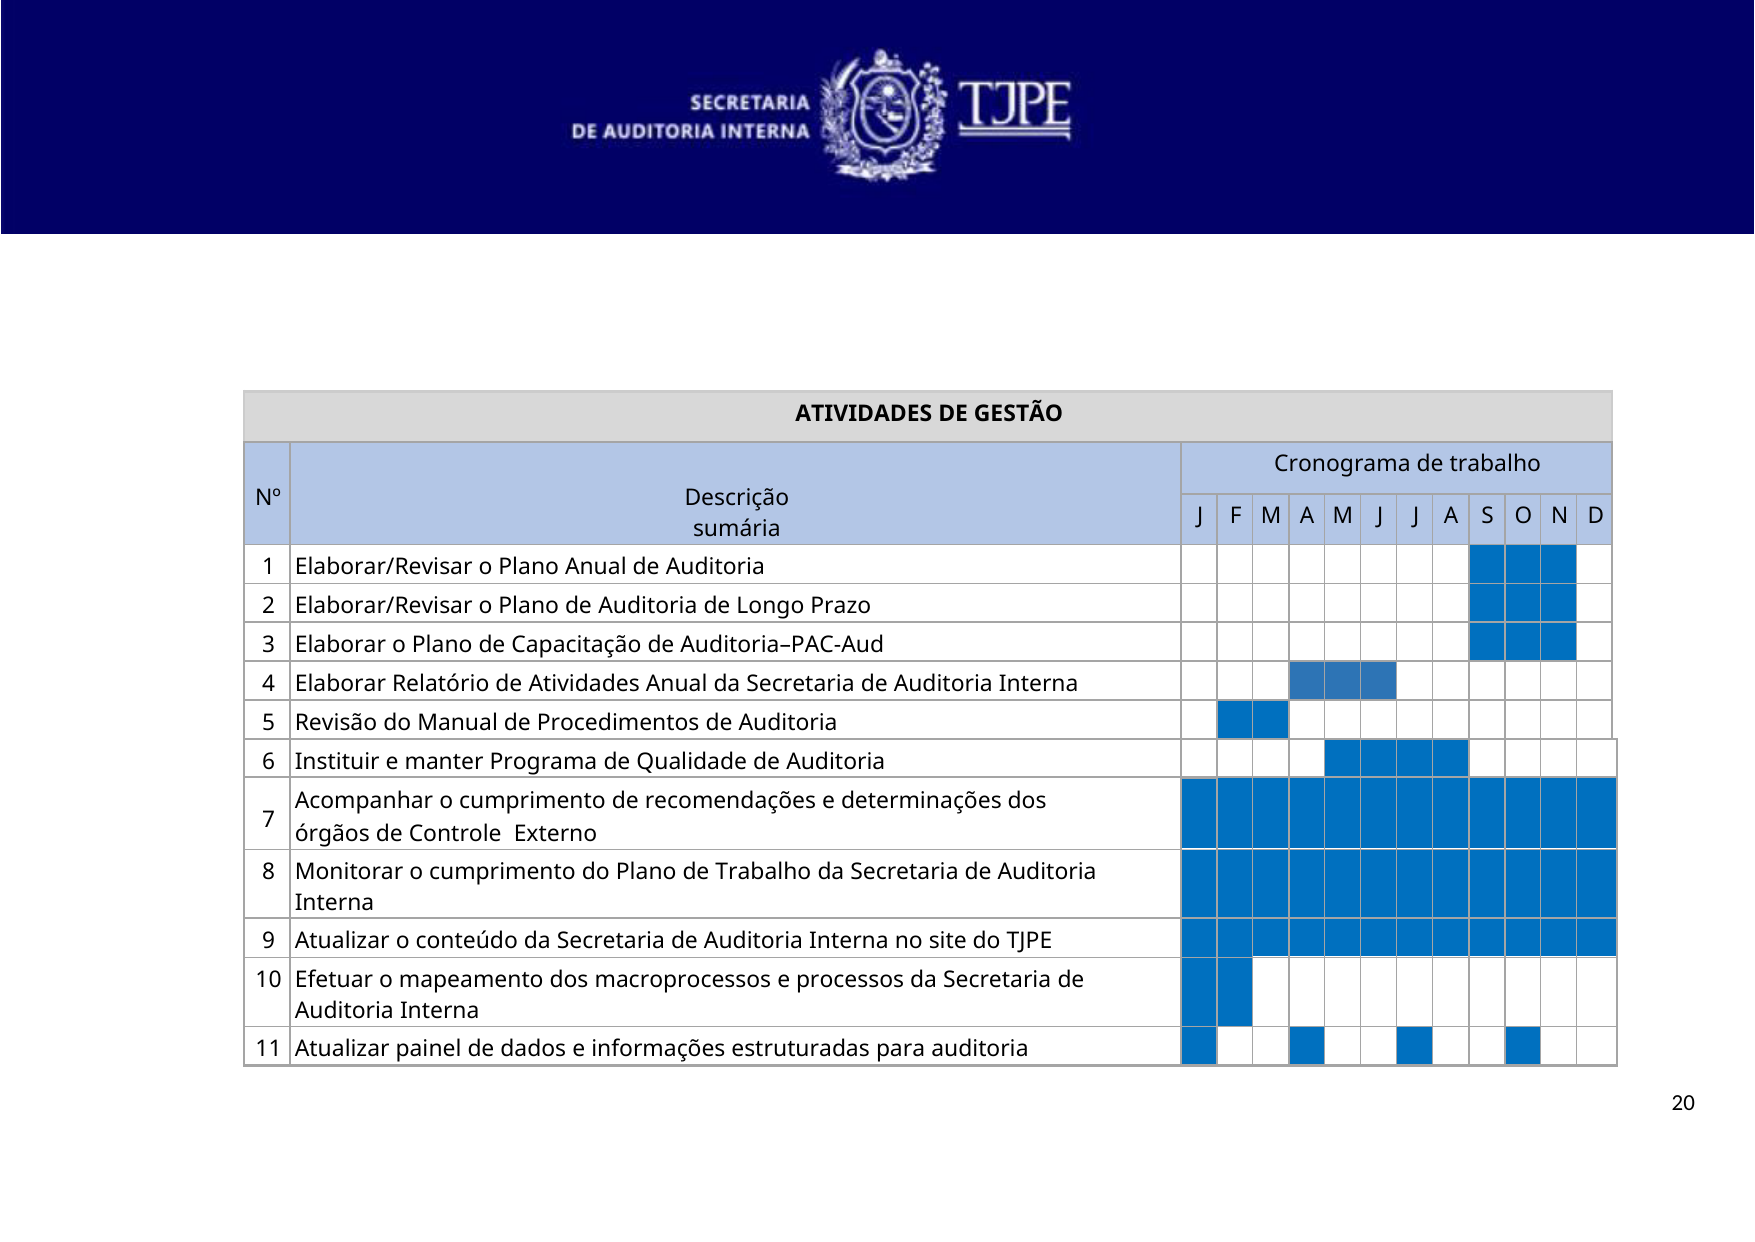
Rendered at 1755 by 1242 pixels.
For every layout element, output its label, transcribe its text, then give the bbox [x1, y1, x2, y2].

table_cell [1506, 1027, 1540, 1064]
table_cell [1433, 584, 1468, 621]
table_cell [1470, 778, 1504, 848]
table_cell [1325, 958, 1360, 1026]
table_cell [1182, 958, 1216, 1026]
table_cell Instituir e manter Programa de Qualidade de Auditoria [291, 740, 1180, 776]
table_cell [1613, 621, 1617, 660]
table_cell [1290, 623, 1324, 660]
table_cell S [1470, 495, 1504, 544]
table_cell Elaborar o Plano de Capacitação de Auditoria–PAC-Aud [291, 623, 1180, 660]
table_cell [1182, 623, 1216, 660]
table_cell [1361, 778, 1396, 848]
table_cell [1290, 545, 1324, 583]
table_cell [1541, 958, 1576, 1026]
table_cell [1290, 850, 1324, 917]
table_cell [1325, 778, 1360, 848]
table_cell [1577, 623, 1611, 660]
table_header ATIVIDADES DE GESTÃO [245, 393, 1611, 441]
table_cell [1470, 701, 1504, 738]
table_cell [1470, 662, 1504, 699]
table_cell [1290, 1027, 1324, 1064]
table_cell Monitorar o cumprimento do Plano de Trabalho da Secretaria de Auditoria Interna [291, 850, 1180, 917]
table_cell [1541, 740, 1576, 776]
table_cell 10 [245, 958, 289, 1026]
table_cell [1397, 623, 1432, 660]
table_cell [1218, 545, 1252, 583]
table_cell [1325, 850, 1360, 917]
table_cell [1218, 662, 1252, 699]
table_cell [1541, 545, 1576, 583]
table_cell [1470, 740, 1504, 776]
table_cell [1253, 623, 1288, 660]
table_cell D [1577, 495, 1611, 544]
table_cell [1577, 584, 1611, 621]
table_cell [1325, 701, 1360, 738]
table_cell [1182, 779, 1216, 848]
table_cell [1253, 778, 1288, 848]
table_cell J [1182, 495, 1216, 544]
table_cell [1613, 660, 1617, 699]
table_cell [1361, 545, 1396, 583]
table_cell Nº [245, 443, 289, 544]
table_cell Atualizar painel de dados e informações estruturadas para auditoria [291, 1027, 1180, 1064]
table_cell [1182, 545, 1216, 583]
table_cell [1253, 662, 1288, 699]
table_cell M [1253, 495, 1288, 544]
table_cell 5 [245, 701, 289, 738]
table_cell [1433, 701, 1468, 738]
table_cell [1577, 919, 1616, 956]
table_cell 9 [245, 919, 289, 956]
table_cell [1541, 1027, 1576, 1064]
table_cell [1325, 623, 1360, 660]
table_cell [1506, 919, 1540, 956]
table_cell Efetuar o mapeamento dos macroprocessos e processos da Secretaria de Auditoria Interna [291, 958, 1180, 1026]
table_cell 2 [245, 584, 289, 621]
table_cell [1506, 584, 1540, 621]
table_cell 8 [245, 850, 289, 917]
table_cell [1325, 662, 1360, 699]
table_cell [1290, 958, 1324, 1026]
table_cell [1541, 701, 1576, 738]
table_cell [1397, 850, 1432, 917]
table_cell [1397, 662, 1432, 699]
table_cell [1506, 701, 1540, 738]
table_cell [1182, 701, 1216, 738]
table_cell 3 [245, 623, 289, 660]
table_cell [1325, 919, 1360, 956]
table_cell N [1541, 495, 1576, 544]
table_cell [1361, 919, 1396, 956]
table_cell Elaborar Relatório de Atividades Anual da Secretaria de Auditoria Interna [291, 662, 1180, 699]
table_cell [1397, 1027, 1432, 1064]
table_cell [1361, 958, 1396, 1026]
table_cell M [1325, 495, 1360, 544]
table_cell [1506, 662, 1540, 699]
table_cell [1470, 1027, 1504, 1064]
table_cell Revisão do Manual de Procedimentos de Auditoria [291, 701, 1180, 738]
table_cell [1613, 493, 1617, 544]
table_cell 1 [245, 545, 289, 583]
table_cell [1253, 958, 1288, 1026]
table_cell [1397, 958, 1432, 1026]
table_cell [1577, 662, 1611, 699]
table_cell [1253, 701, 1288, 738]
table_cell [1397, 545, 1432, 583]
table_cell [1290, 740, 1324, 776]
table_cell [1506, 623, 1540, 660]
table_cell J [1397, 495, 1432, 544]
table_cell [1577, 545, 1611, 583]
table_cell [1361, 850, 1396, 917]
table_cell A [1290, 495, 1324, 544]
table_cell [1506, 958, 1540, 1026]
table_cell [1541, 584, 1576, 621]
table_cell [1470, 919, 1504, 956]
table_cell [1613, 699, 1617, 738]
table_cell [1218, 1027, 1252, 1064]
table_cell [1182, 850, 1216, 917]
table_cell [1253, 740, 1288, 776]
table_cell [1433, 958, 1468, 1026]
table_cell [1397, 584, 1432, 621]
table_cell [1433, 919, 1468, 956]
table_cell Elaborar/Revisar o Plano de Auditoria de Longo Prazo [291, 584, 1180, 621]
table_cell [1325, 584, 1360, 621]
table_cell [1290, 584, 1324, 621]
table_cell [1182, 584, 1216, 621]
table_cell [1290, 919, 1324, 956]
table_cell [1470, 623, 1504, 660]
table_header [1613, 390, 1617, 441]
table_cell [1613, 544, 1617, 583]
table_cell [1218, 623, 1252, 660]
table_cell [1290, 778, 1324, 848]
table_cell [1397, 919, 1432, 956]
table_cell [1253, 584, 1288, 621]
table_cell [1218, 701, 1252, 738]
table_cell [1506, 545, 1540, 583]
table_cell [1182, 740, 1216, 776]
table_cell [1361, 584, 1396, 621]
table_cell Descrição sumária [291, 443, 1180, 544]
table_cell [1433, 1027, 1468, 1064]
table_cell [1433, 623, 1468, 660]
table_cell [1541, 919, 1576, 956]
table_cell [1470, 958, 1504, 1026]
table_cell [1577, 958, 1616, 1026]
table_cell [1577, 850, 1616, 917]
table_cell [1613, 583, 1617, 621]
table_cell 7 [245, 778, 289, 848]
table_cell [1541, 623, 1576, 660]
table_cell [1290, 701, 1324, 738]
table_cell [1325, 740, 1360, 776]
table_cell [1470, 584, 1504, 621]
table_cell [1506, 850, 1540, 917]
table_cell [1218, 850, 1252, 917]
table_cell [1433, 740, 1468, 776]
table_cell 11 [245, 1027, 289, 1064]
table_cell [1397, 701, 1432, 738]
table_cell [1290, 662, 1324, 699]
table_cell [1361, 1027, 1396, 1064]
table_cell [1470, 545, 1504, 583]
table_cell A [1433, 495, 1468, 544]
table_cell [1182, 1027, 1216, 1064]
table_cell [1470, 850, 1504, 917]
table_cell J [1361, 495, 1396, 544]
table_cell [1325, 545, 1360, 583]
table_cell [1253, 1027, 1288, 1064]
table_cell Acompanhar o cumprimento de recomendações e determinações dos órgãos de Controle Externo [291, 778, 1180, 848]
table_cell [1577, 740, 1616, 776]
table_cell [1577, 1027, 1616, 1064]
table_cell Atualizar o conteúdo da Secretaria de Auditoria Interna no site do TJPE [291, 919, 1180, 956]
table_cell F [1218, 495, 1252, 544]
table_cell O [1506, 495, 1540, 544]
table_cell [1541, 662, 1576, 699]
table_cell 4 [245, 662, 289, 699]
table_cell [1397, 778, 1432, 848]
table_cell [1433, 662, 1468, 699]
table_cell [1361, 623, 1396, 660]
table_cell [1361, 701, 1396, 738]
table_cell [1433, 778, 1468, 848]
table_cell [1218, 958, 1252, 1026]
table_cell [1506, 778, 1540, 848]
table_cell [1577, 778, 1616, 848]
table_cell [1218, 740, 1252, 776]
table_cell [1433, 545, 1468, 583]
table_cell [1218, 584, 1252, 621]
table_cell [1397, 740, 1432, 776]
table_cell [1182, 919, 1216, 956]
table_cell [1433, 850, 1468, 917]
table_cell [1613, 441, 1617, 493]
table_cell [1506, 740, 1540, 776]
table_cell [1218, 778, 1252, 848]
table_cell Cronograma de trabalho [1182, 443, 1611, 493]
table_cell [1361, 740, 1396, 776]
table_cell Elaborar/Revisar o Plano Anual de Auditoria [291, 545, 1180, 583]
table_cell [1182, 662, 1216, 699]
table_cell [1218, 919, 1252, 956]
table_cell [1541, 778, 1576, 848]
table_cell [1253, 919, 1288, 956]
table_cell [1253, 545, 1288, 583]
table_cell [1361, 662, 1396, 699]
table_cell [1325, 1027, 1360, 1064]
table_cell [1253, 850, 1288, 917]
table_cell 6 [245, 740, 289, 776]
table_cell [1577, 701, 1611, 738]
table_cell [1541, 850, 1576, 917]
